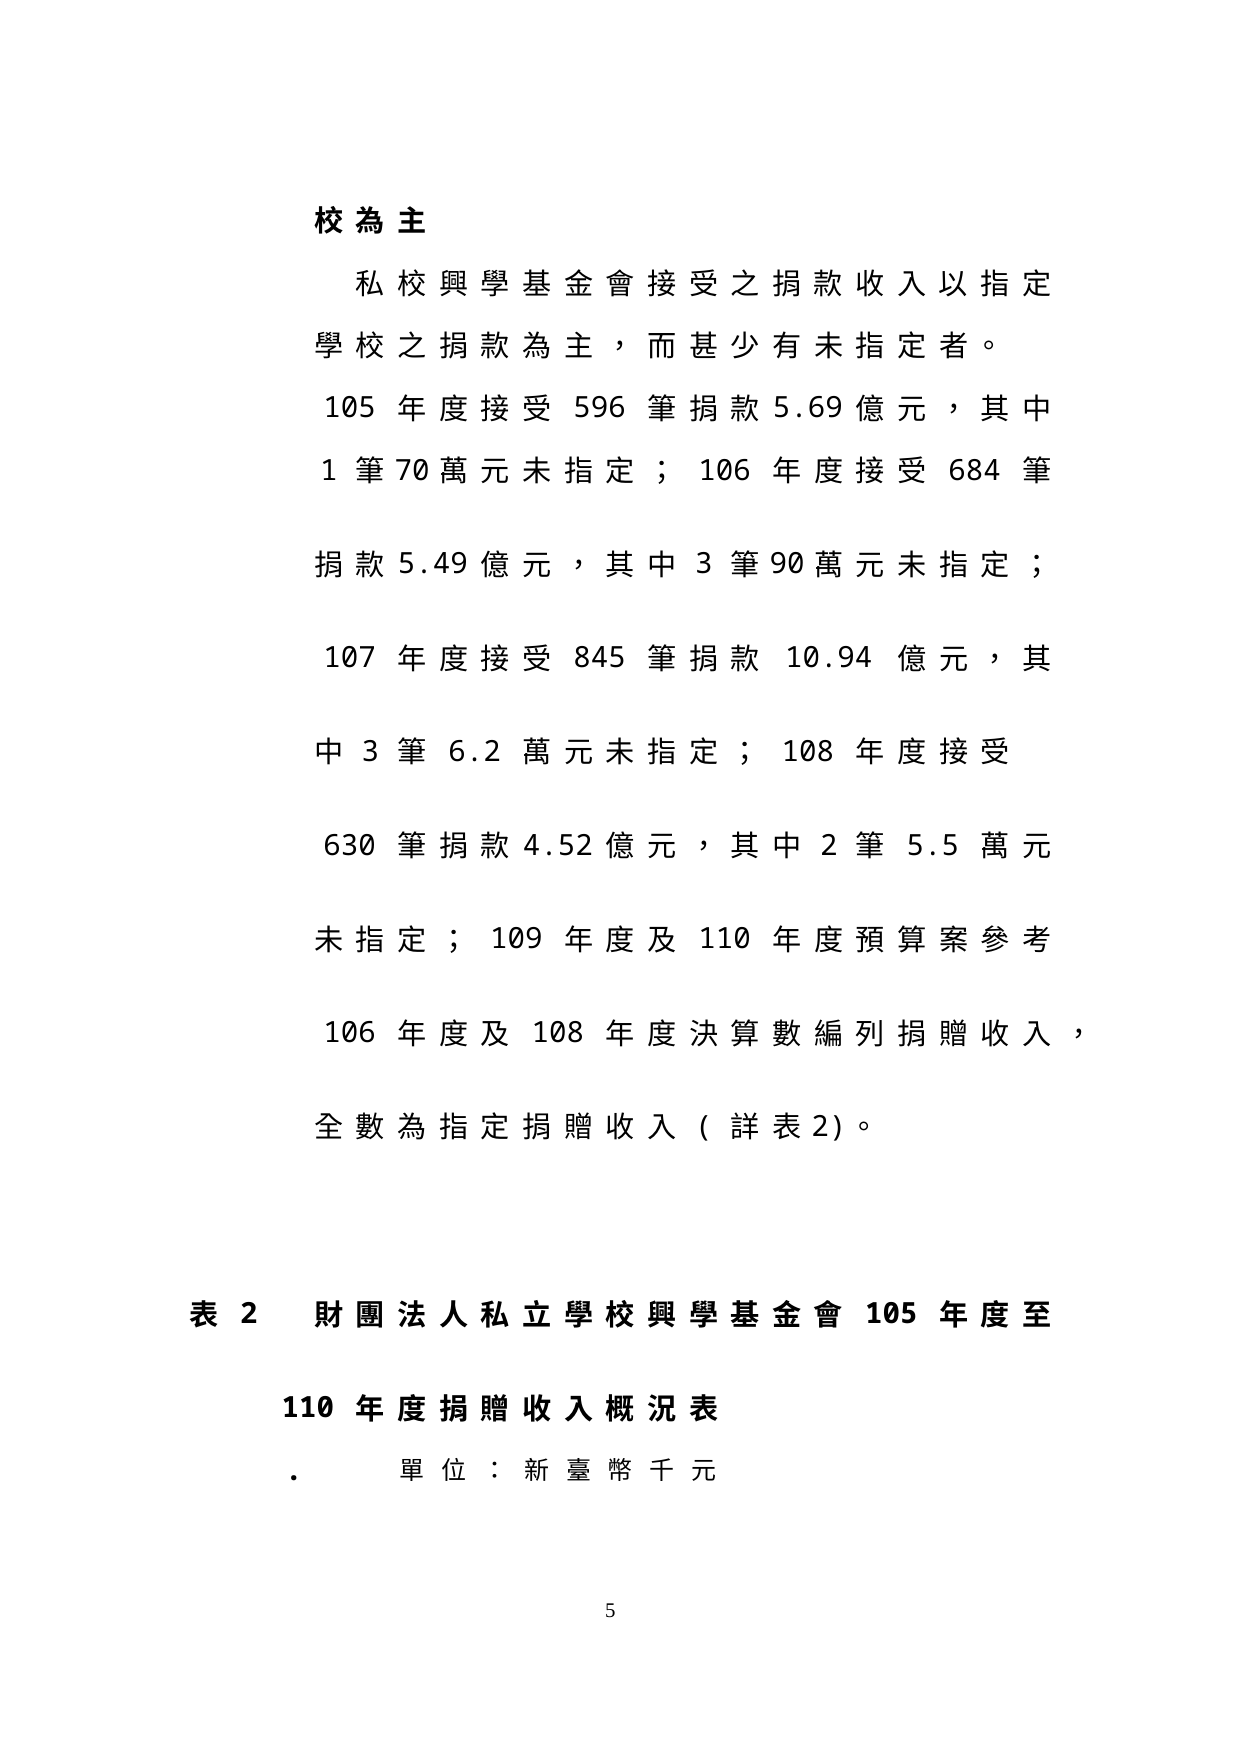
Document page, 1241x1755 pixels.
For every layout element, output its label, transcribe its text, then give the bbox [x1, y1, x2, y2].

text 私校興學基金會接受之捐款收入以指定學校之捐款為主，而甚少有未指定者。105年度接受596筆捐款5.69億元，其中1筆70萬元未指定；106年度接受684筆捐款5.49億元，其中3筆90萬元未指定；107年度接受845筆捐款10.94億元，其中3筆6.2萬元未指定；108年度接受630筆捐款4.52億元，其中2筆5.5萬元未指定；109年度及110年度預算案參考106年度及108年度決算數編列捐贈收入，全數為指定捐贈收入(詳表2)。 [271, 240, 1058, 1177]
text 校為主 [242, 177, 1058, 240]
text 表2 財團法人私立學校興學基金會105年度至110年度捐贈收入概況表 . 單位：新臺幣千元 [183, 1240, 1058, 1490]
